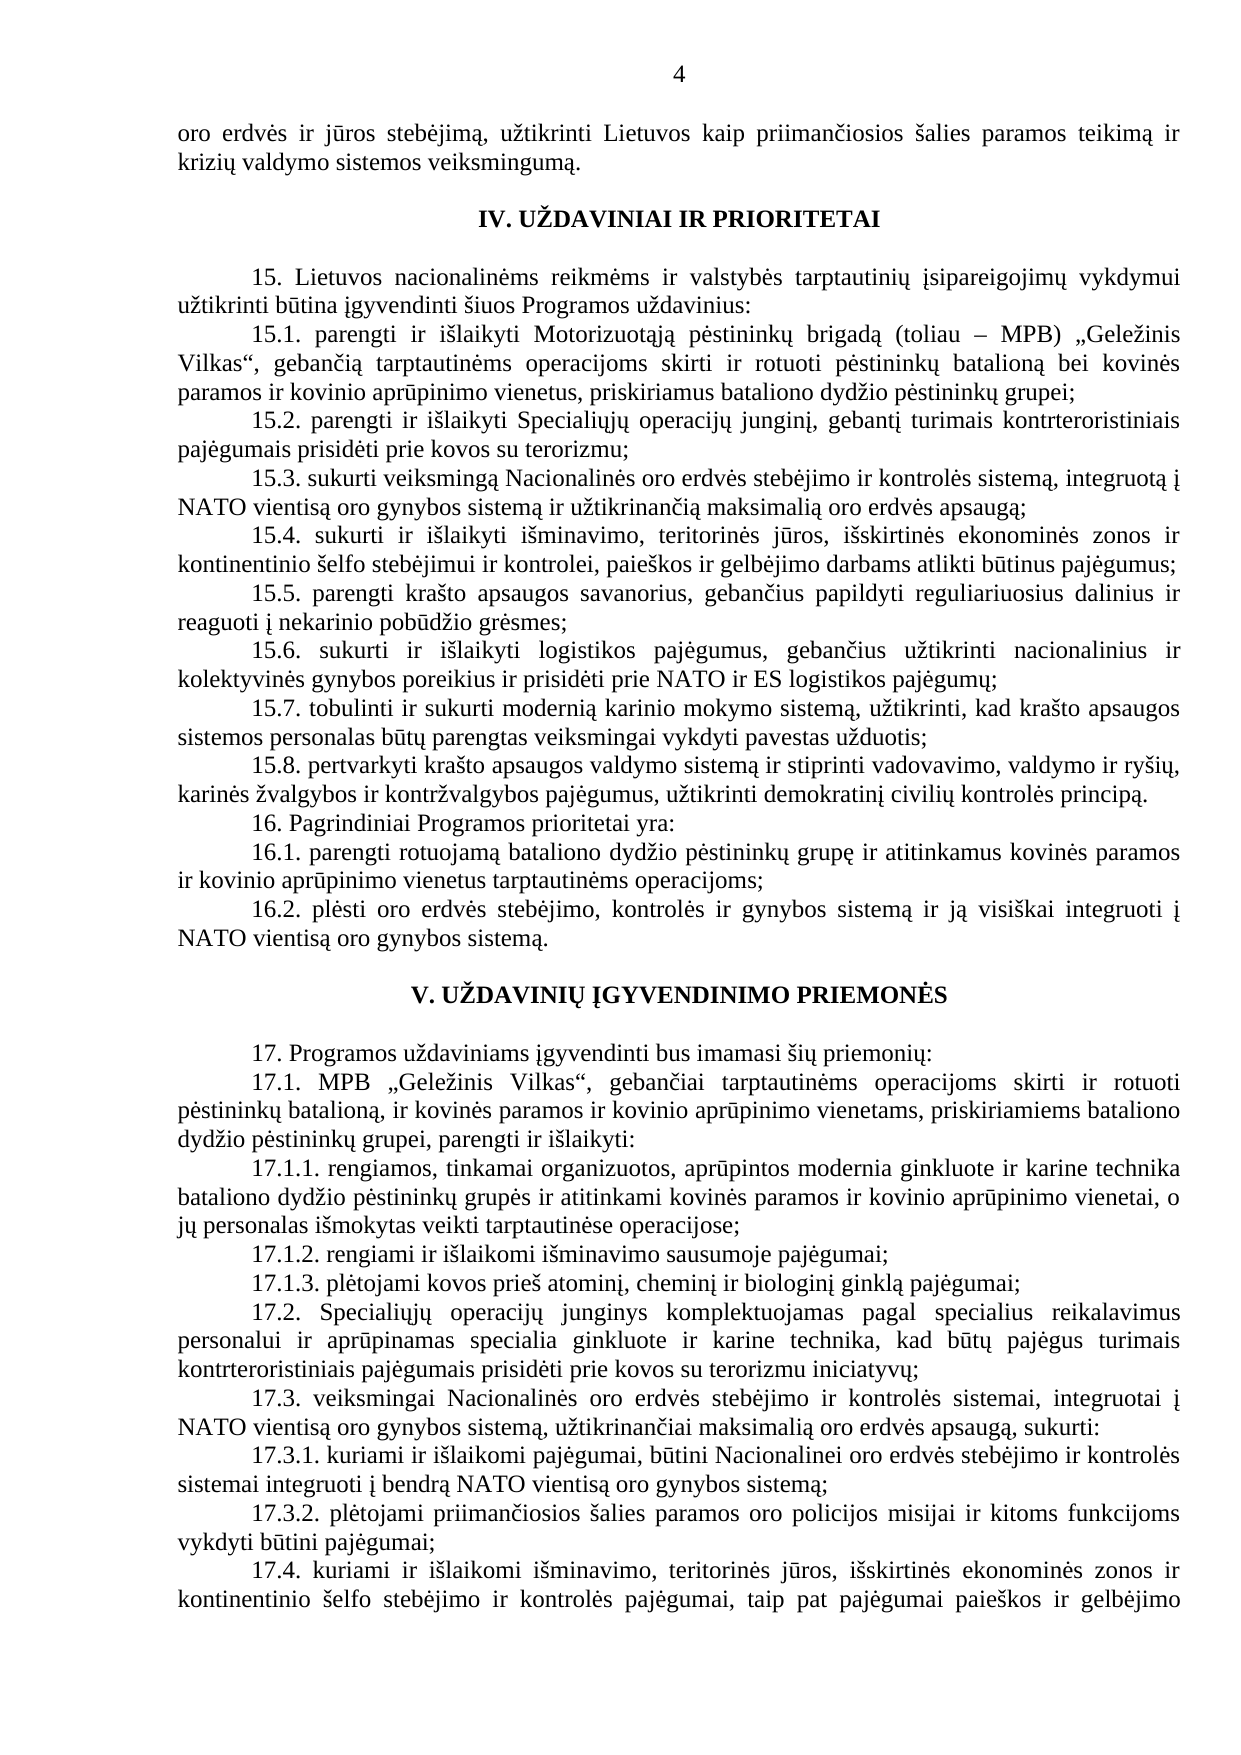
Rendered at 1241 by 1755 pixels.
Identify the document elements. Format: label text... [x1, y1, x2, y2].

text 15.8. pertvarkyti krašto apsaugos valdymo sistemą ir stiprinti vadovavimo, valdymo ir ryšių, karinės žvalgybos ir kontržvalgybos pajėgumus, užtikrinti demokratinį civilių kontrolės principą. [177, 751, 1181, 808]
text 17.3.1. kuriami ir išlaikomi pajėgumai, būtini Nacionalinei oro erdvės stebėjimo ir kontrolės sistemai integruoti į bendrą NATO vientisą oro gynybos sistemą; [177, 1441, 1181, 1498]
text 17.1.2. rengiami ir išlaikomi išminavimo sausumoje pajėgumai; [177, 1239, 1181, 1268]
text 16. Pagrindiniai Programos prioritetai yra: [177, 808, 1181, 837]
text 17.1. MPB „Geležinis Vilkas“, gebančiai tarptautinėms operacijoms skirti ir rotuoti pėstininkų batalioną, ir kovinės paramos ir kovinio aprūpinimo vienetams, priskiriamiems bataliono dydžio pėstininkų grupei, parengti ir išlaikyti: [177, 1067, 1181, 1153]
text 15.4. sukurti ir išlaikyti išminavimo, teritorinės jūros, išskirtinės ekonominės zonos ir kontinentinio šelfo stebėjimui ir kontrolei, paieškos ir gelbėjimo darbams atlikti būtinus pajėgumus; [177, 521, 1181, 578]
text 17.1.1. rengiamos, tinkamai organizuotos, aprūpintos modernia ginkluote ir karine technika bataliono dydžio pėstininkų grupės ir atitinkami kovinės paramos ir kovinio aprūpinimo vienetai, o jų personalas išmokytas veikti tarptautinėse operacijose; [177, 1153, 1181, 1239]
text 17.2. Specialiųjų operacijų junginys komplektuojamas pagal specialius reikalavimus personalui ir aprūpinamas specialia ginkluote ir karine technika, kad būtų pajėgus turimais kontrteroristiniais pajėgumais prisidėti prie kovos su terorizmu iniciatyvų; [177, 1297, 1181, 1383]
text 16.2. plėsti oro erdvės stebėjimo, kontrolės ir gynybos sistemą ir ją visiškai integruoti į NATO vientisą oro gynybos sistemą. [177, 894, 1181, 952]
text 15.7. tobulinti ir sukurti modernią karinio mokymo sistemą, užtikrinti, kad krašto apsaugos sistemos personalas būtų parengtas veiksmingai vykdyti pavestas užduotis; [177, 693, 1181, 751]
text 15. Lietuvos nacionalinėms reikmėms ir valstybės tarptautinių įsipareigojimų vykdymui užtikrinti būtina įgyvendinti šiuos Programos uždavinius: [177, 262, 1181, 319]
text oro erdvės ir jūros stebėjimą, užtikrinti Lietuvos kaip priimančiosios šalies paramos teikimą ir krizių valdymo sistemos veiksmingumą. [177, 118, 1181, 176]
text 15.5. parengti krašto apsaugos savanorius, gebančius papildyti reguliariuosius dalinius ir reaguoti į nekarinio pobūdžio grėsmes; [177, 578, 1181, 636]
text 15.6. sukurti ir išlaikyti logistikos pajėgumus, gebančius užtikrinti nacionalinius ir kolektyvinės gynybos poreikius ir prisidėti prie NATO ir ES logistikos pajėgumų; [177, 636, 1181, 693]
text 17.3. veiksmingai Nacionalinės oro erdvės stebėjimo ir kontrolės sistemai, integruotai į NATO vientisą oro gynybos sistemą, užtikrinančiai maksimalią oro erdvės apsaugą, sukurti: [177, 1383, 1181, 1441]
text IV. UŽDAVINIAI IR PRIORITETAI [177, 204, 1181, 233]
text 15.3. sukurti veiksmingą Nacionalinės oro erdvės stebėjimo ir kontrolės sistemą, integruotą į NATO vientisą oro gynybos sistemą ir užtikrinančią maksimalią oro erdvės apsaugą; [177, 463, 1181, 521]
text 17.1.3. plėtojami kovos prieš atominį, cheminį ir biologinį ginklą pajėgumai; [177, 1268, 1181, 1297]
text 16.1. parengti rotuojamą bataliono dydžio pėstininkų grupę ir atitinkamus kovinės paramos ir kovinio aprūpinimo vienetus tarptautinėms operacijoms; [177, 837, 1181, 894]
text 17.4. kuriami ir išlaikomi išminavimo, teritorinės jūros, išskirtinės ekonominės zonos ir kontinentinio šelfo stebėjimo ir kontrolės pajėgumai, taip pat pajėgumai paieškos ir gelbėjimo [177, 1556, 1181, 1613]
text V. UŽDAVINIŲ ĮGYVENDINIMO PRIEMONĖS [177, 981, 1181, 1009]
text 17.3.2. plėtojami priimančiosios šalies paramos oro policijos misijai ir kitoms funkcijoms vykdyti būtini pajėgumai; [177, 1498, 1181, 1556]
text 15.1. parengti ir išlaikyti Motorizuotąją pėstininkų brigadą (toliau – MPB) „Geležinis Vilkas“, gebančią tarptautinėms operacijoms skirti ir rotuoti pėstininkų batalioną bei kovinės paramos ir kovinio aprūpinimo vienetus, priskiriamus bataliono dydžio pėstininkų grupei; [177, 319, 1181, 406]
text 17. Programos uždaviniams įgyvendinti bus imamasi šių priemonių: [177, 1038, 1181, 1067]
text 15.2. parengti ir išlaikyti Specialiųjų operacijų junginį, gebantį turimais kontrteroristiniais pajėgumais prisidėti prie kovos su terorizmu; [177, 406, 1181, 463]
